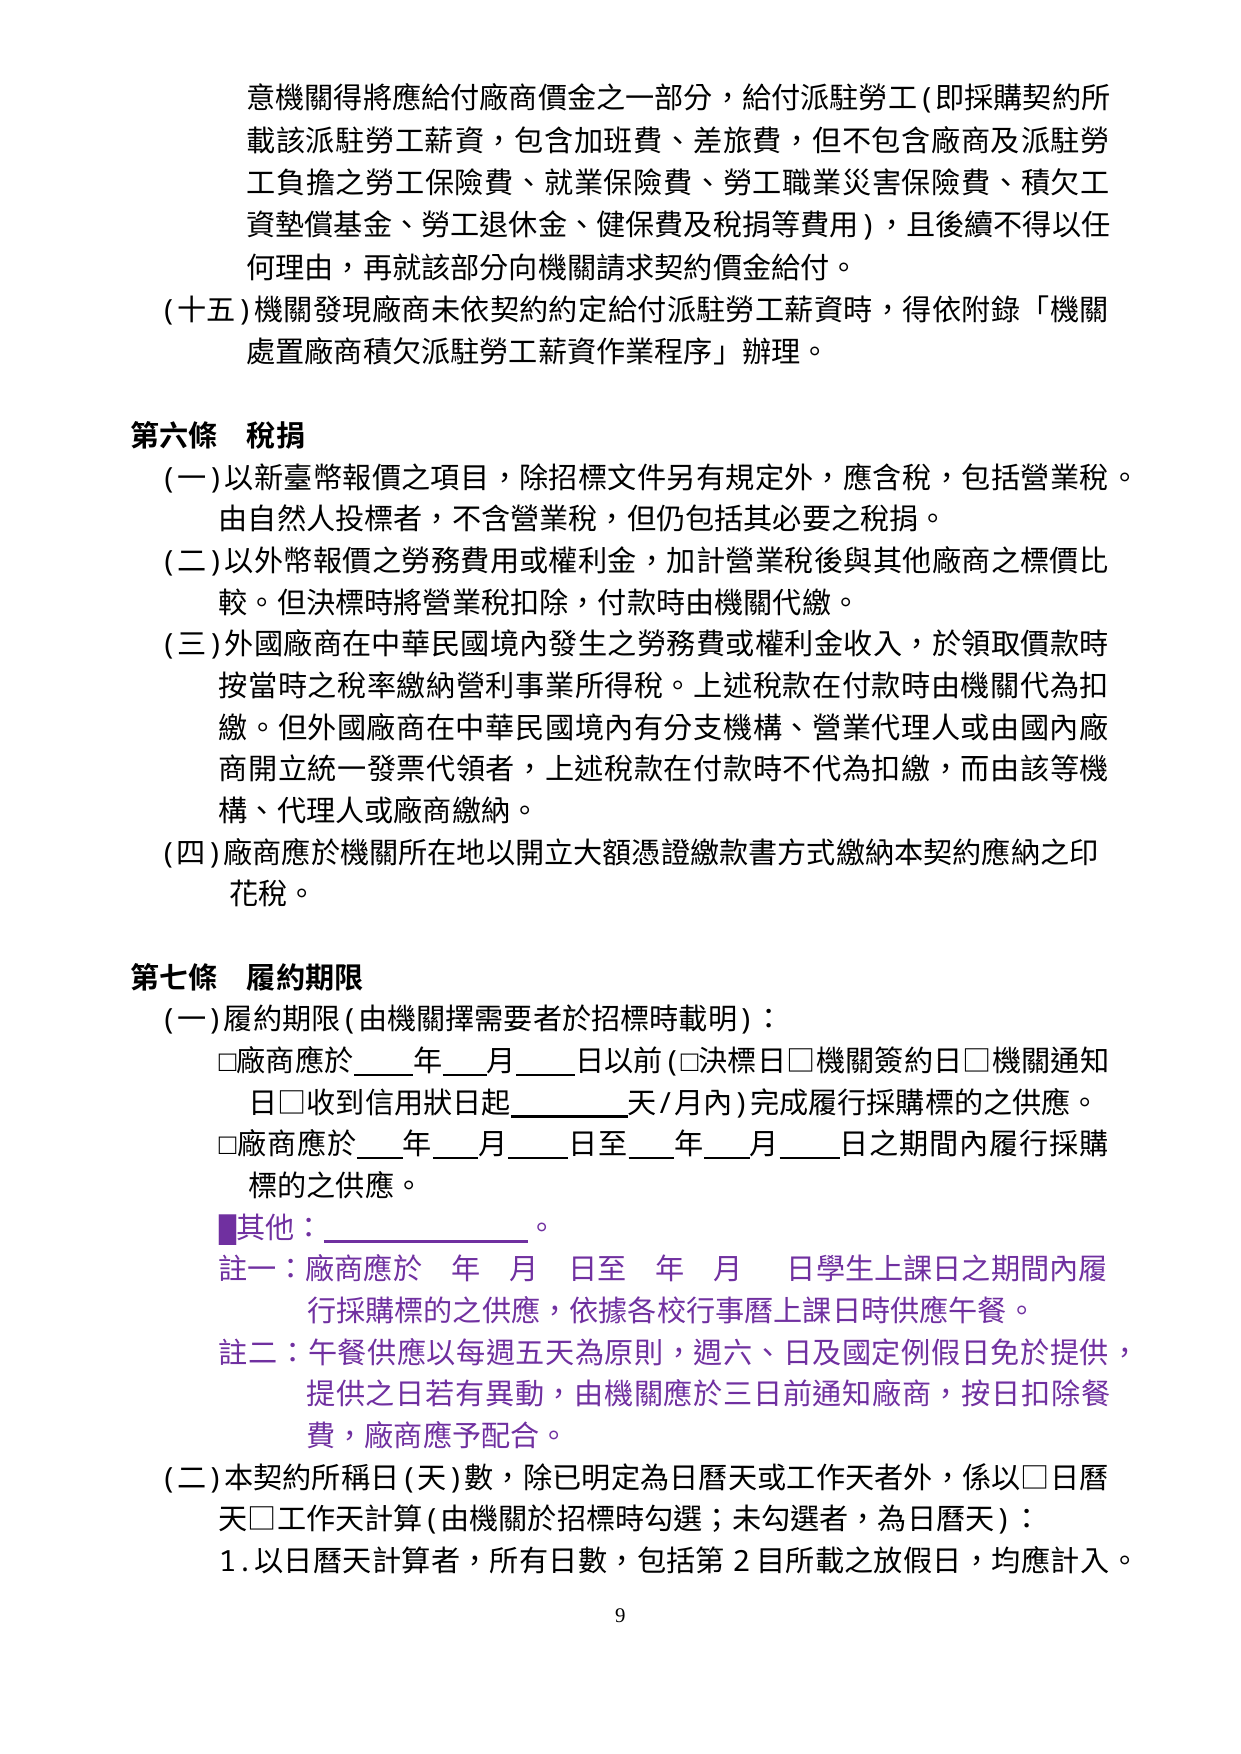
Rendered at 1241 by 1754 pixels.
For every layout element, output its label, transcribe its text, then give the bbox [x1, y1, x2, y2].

text (二)本契約所稱日(天)數，除已明定為日曆天或工作天者外，係以□日曆天□工作天計算(由機關於招標時勾選；未勾選者，為日曆天)： [159, 1455, 1110, 1538]
text 意機關得將應給付廠商價金之一部分，給付派駐勞工(即採購契約所載該派駐勞工薪資，包含加班費、差旅費，但不包含廠商及派駐勞工負擔之勞工保險費、就業保險費、勞工職業災害保險費、積欠工資墊償基金、勞工退休金、健保費及稅捐等費用)，且後續不得以任何理由，再就該部分向機關請求契約價金給付。 [159, 75, 1110, 287]
text (一)以新臺幣報價之項目，除招標文件另有規定外，應含稅，包括營業稅。由自然人投標者，不含營業稅，但仍包括其必要之稅捐。 [159, 455, 1110, 538]
text 第七條 履約期限 [130, 955, 1110, 996]
text (三)外國廠商在中華民國境內發生之勞務費或權利金收入，於領取價款時按當時之稅率繳納營利事業所得稅。上述稅款在付款時由機關代為扣繳。但外國廠商在中華民國境內有分支機構、營業代理人或由國內廠商開立統一發票代領者，上述稅款在付款時不代為扣繳，而由該等機構、代理人或廠商繳納。 [159, 621, 1110, 830]
text 第六條 稅捐 [130, 413, 1110, 455]
text 註一：廠商應於 年 月 日至 年 月 日學生上課日之期間內履 [218, 1246, 1110, 1288]
text 花稅。 [130, 871, 1110, 913]
text (四)廠商應於機關所在地以開立大額憑證繳款書方式繳納本契約應納之印 [130, 830, 1110, 871]
text □廠商應於 年 月 日至 年 月 日之期間內履行採購標的之供應。 [218, 1121, 1110, 1205]
text 註二：午餐供應以每週五天為原則，週六、日及國定例假日免於提供，提供之日若有異動，由機關應於三日前通知廠商，按日扣除餐費，廠商應予配合。 [219, 1330, 1110, 1455]
text (二)以外幣報價之勞務費用或權利金，加計營業稅後與其他廠商之標價比較。但決標時將營業稅扣除，付款時由機關代繳。 [159, 538, 1110, 621]
text 行採購標的之供應，依據各校行事曆上課日時供應午餐。 [307, 1288, 1110, 1330]
text (一)履約期限(由機關擇需要者於招標時載明)： [159, 996, 1110, 1038]
text 1.以日曆天計算者，所有日數，包括第2目所載之放假日，均應計入。但投標文件截止收件日前未可得知之放假日，不予計入。 [218, 1538, 1110, 1580]
text ▇其他： 。 [218, 1205, 1110, 1246]
text □廠商應於 年 月 日以前(□決標日□機關簽約日□機關通知日□收到信用狀日起 天/月內)完成履行採購標的之供應。 [218, 1038, 1110, 1121]
text (十五)機關發現廠商未依契約約定給付派駐勞工薪資時，得依附錄「機關處置廠商積欠派駐勞工薪資作業程序」辦理。 [159, 287, 1110, 371]
